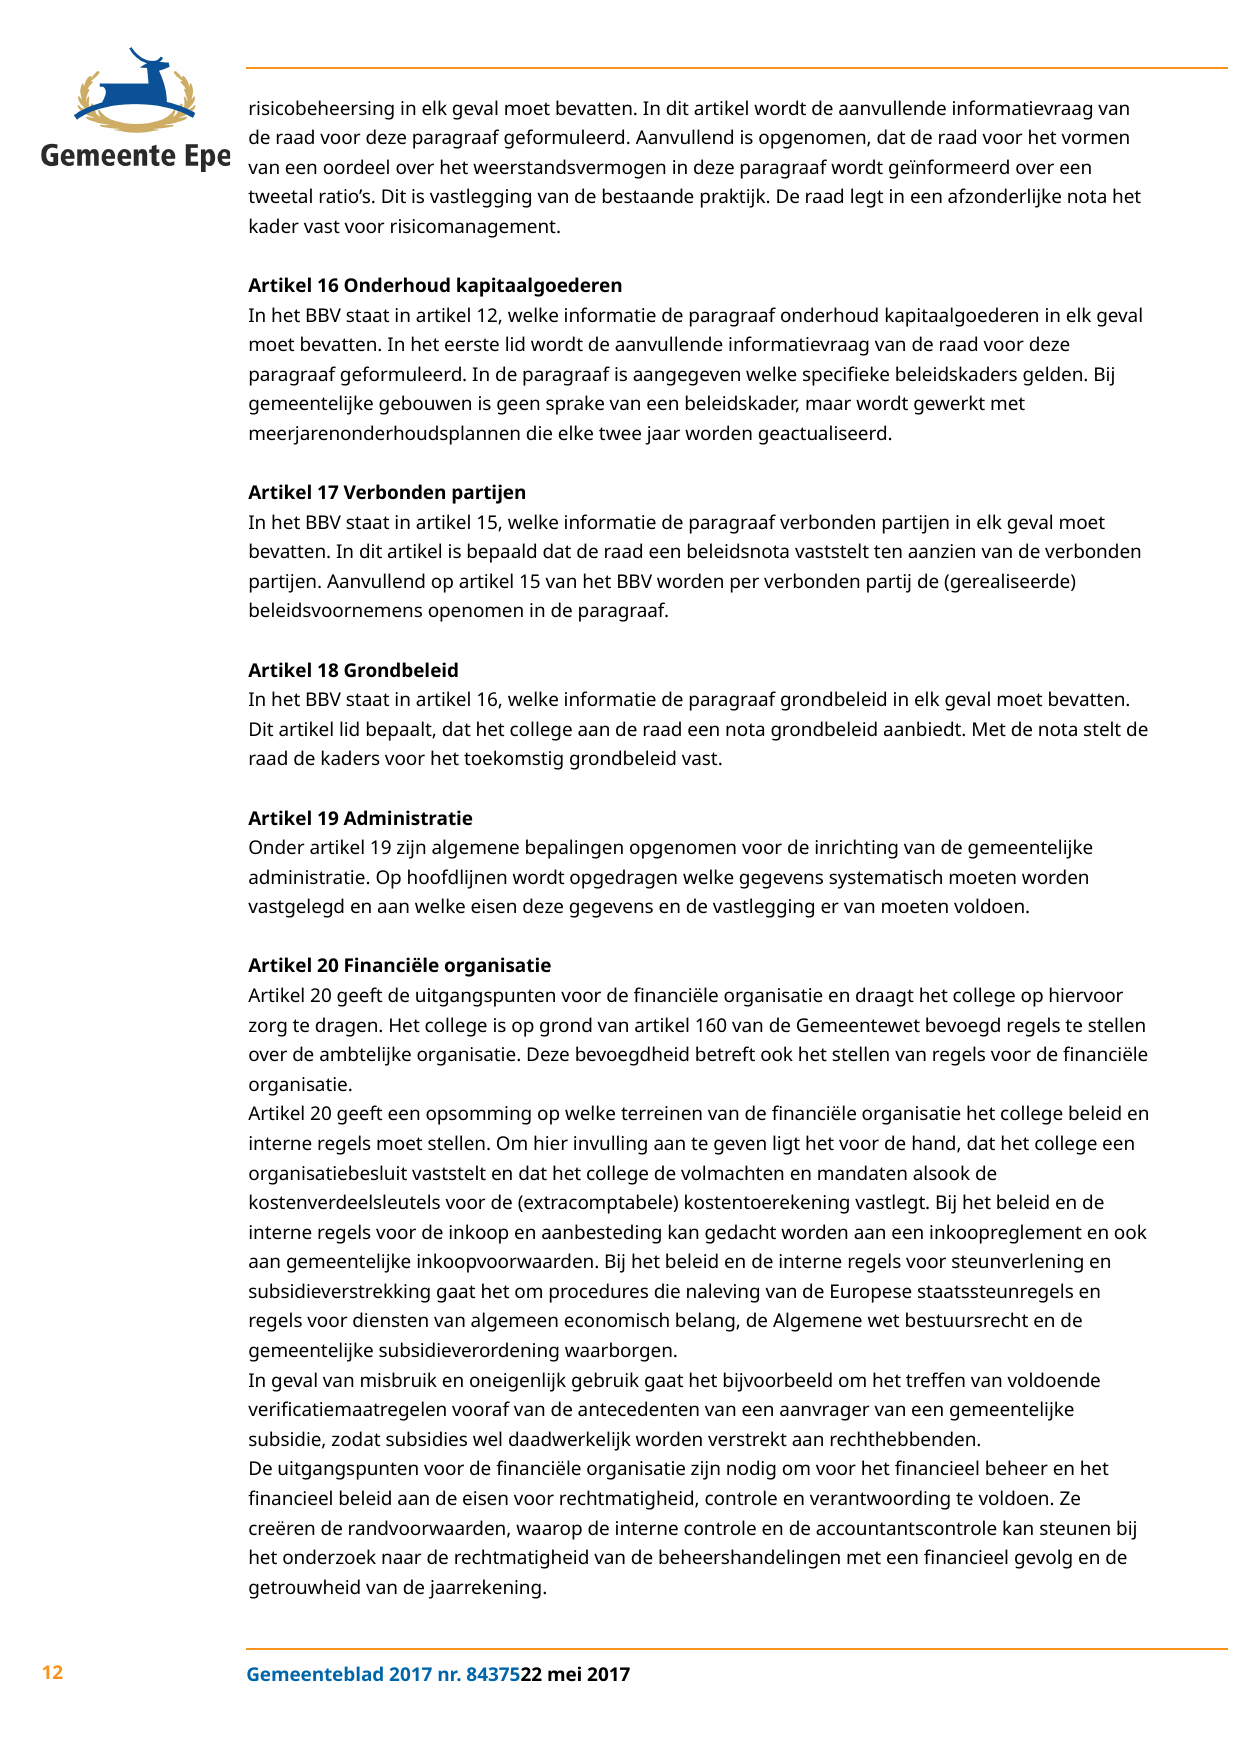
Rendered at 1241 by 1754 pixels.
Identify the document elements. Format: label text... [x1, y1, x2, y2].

text Onder artikel 19 zijn algemene bepalingen opgenomen voor de inrichting van de gemeentelijke administratie. Op hoofdlijnen wordt opgedragen welke gegevens systematisch moeten worden vastgelegd en aan welke eisen deze gegevens en de vastlegging er van moeten voldoen. [248, 834, 1152, 919]
picture [41, 47, 231, 172]
text De uitgangspunten voor de financiële organisatie zijn nodig om voor het financieel beheer en het financieel beleid aan de eisen voor rechtmatigheid, controle en verantwoording te voldoen. Ze creëren de randvoorwaarden, waarop de interne controle en de accountantscontrole kan steunen bij het onderzoek naar de rechtmatigheid van de beheershandelingen met een financieel gevolg en de getrouwheid van de jaarrekening. [248, 1456, 1152, 1600]
text Artikel 20 Financiële organisatie [248, 953, 1152, 978]
text Artikel 18 Grondbeleid [248, 657, 1152, 683]
text Artikel 20 geeft de uitgangspunten voor de financiële organisatie en draagt het college op hiervoor zorg te dragen. Het college is op grond van artikel 160 van de Gemeentewet bevoegd regels te stellen over de ambtelijke organisatie. Deze bevoegdheid betreft ook het stellen van regels voor de financiële organisatie. [248, 982, 1152, 1097]
text risicobeheersing in elk geval moet bevatten. In dit artikel wordt de aanvullende informatievraag van de raad voor deze paragraaf geformuleerd. Aanvullend is opgenomen, dat de raad voor het vormen van een oordeel over het weerstandsvermogen in deze paragraaf wordt geïnformeerd over een tweetal ratio’s. Dit is vastlegging van de bestaande praktijk. De raad legt in een afzonderlijke nota het kader vast voor risicomanagement. [248, 95, 1152, 239]
text In het BBV staat in artikel 12, welke informatie de paragraaf onderhoud kapitaalgoederen in elk geval moet bevatten. In het eerste lid wordt de aanvullende informatievraag van de raad voor deze paragraaf geformuleerd. In de paragraaf is aangegeven welke specifieke beleidskaders gelden. Bij gemeentelijke gebouwen is geen sprake van een beleidskader, maar wordt gewerkt met meerjarenonderhoudsplannen die elke twee jaar worden geactualiseerd. [248, 302, 1152, 446]
text In geval van misbruik en oneigenlijk gebruik gaat het bijvoorbeeld om het treffen van voldoende verificatiemaatregelen vooraf van de antecedenten van een aanvrager van een gemeentelijke subsidie, zodat subsidies wel daadwerkelijk worden verstrekt aan rechthebbenden. [248, 1367, 1152, 1452]
text Artikel 17 Verbonden partijen [248, 479, 1152, 505]
text Artikel 20 geeft een opsomming op welke terreinen van de financiële organisatie het college beleid en interne regels moet stellen. Om hier invulling aan te geven ligt het voor de hand, dat het college een organisatiebesluit vaststelt en dat het college de volmachten en mandaten alsook de kostenverdeelsleutels voor de (extracomptabele) kostentoerekening vastlegt. Bij het beleid en de interne regels voor de inkoop en aanbesteding kan gedacht worden aan een inkoopreglement en ook aan gemeentelijke inkoopvoorwaarden. Bij het beleid en de interne regels voor steunverlening en subsidieverstrekking gaat het om procedures die naleving van de Europese staatssteunregels en regels voor diensten van algemeen economisch belang, de Algemene wet bestuursrecht en de gemeentelijke subsidieverordening waarborgen. [248, 1101, 1152, 1363]
text In het BBV staat in artikel 15, welke informatie de paragraaf verbonden partijen in elk geval moet bevatten. In dit artikel is bepaald dat de raad een beleidsnota vaststelt ten aanzien van de verbonden partijen. Aanvullend op artikel 15 van het BBV worden per verbonden partij de (gerealiseerde) beleidsvoornemens openomen in de paragraaf. [248, 509, 1152, 623]
text Artikel 19 Administratie [248, 805, 1152, 831]
text In het BBV staat in artikel 16, welke informatie de paragraaf grondbeleid in elk geval moet bevatten. Dit artikel lid bepaalt, dat het college aan de raad een nota grondbeleid aanbiedt. Met de nota stelt de raad de kaders voor het toekomstig grondbeleid vast. [248, 686, 1152, 771]
text Artikel 16 Onderhoud kapitaalgoederen [248, 272, 1152, 298]
